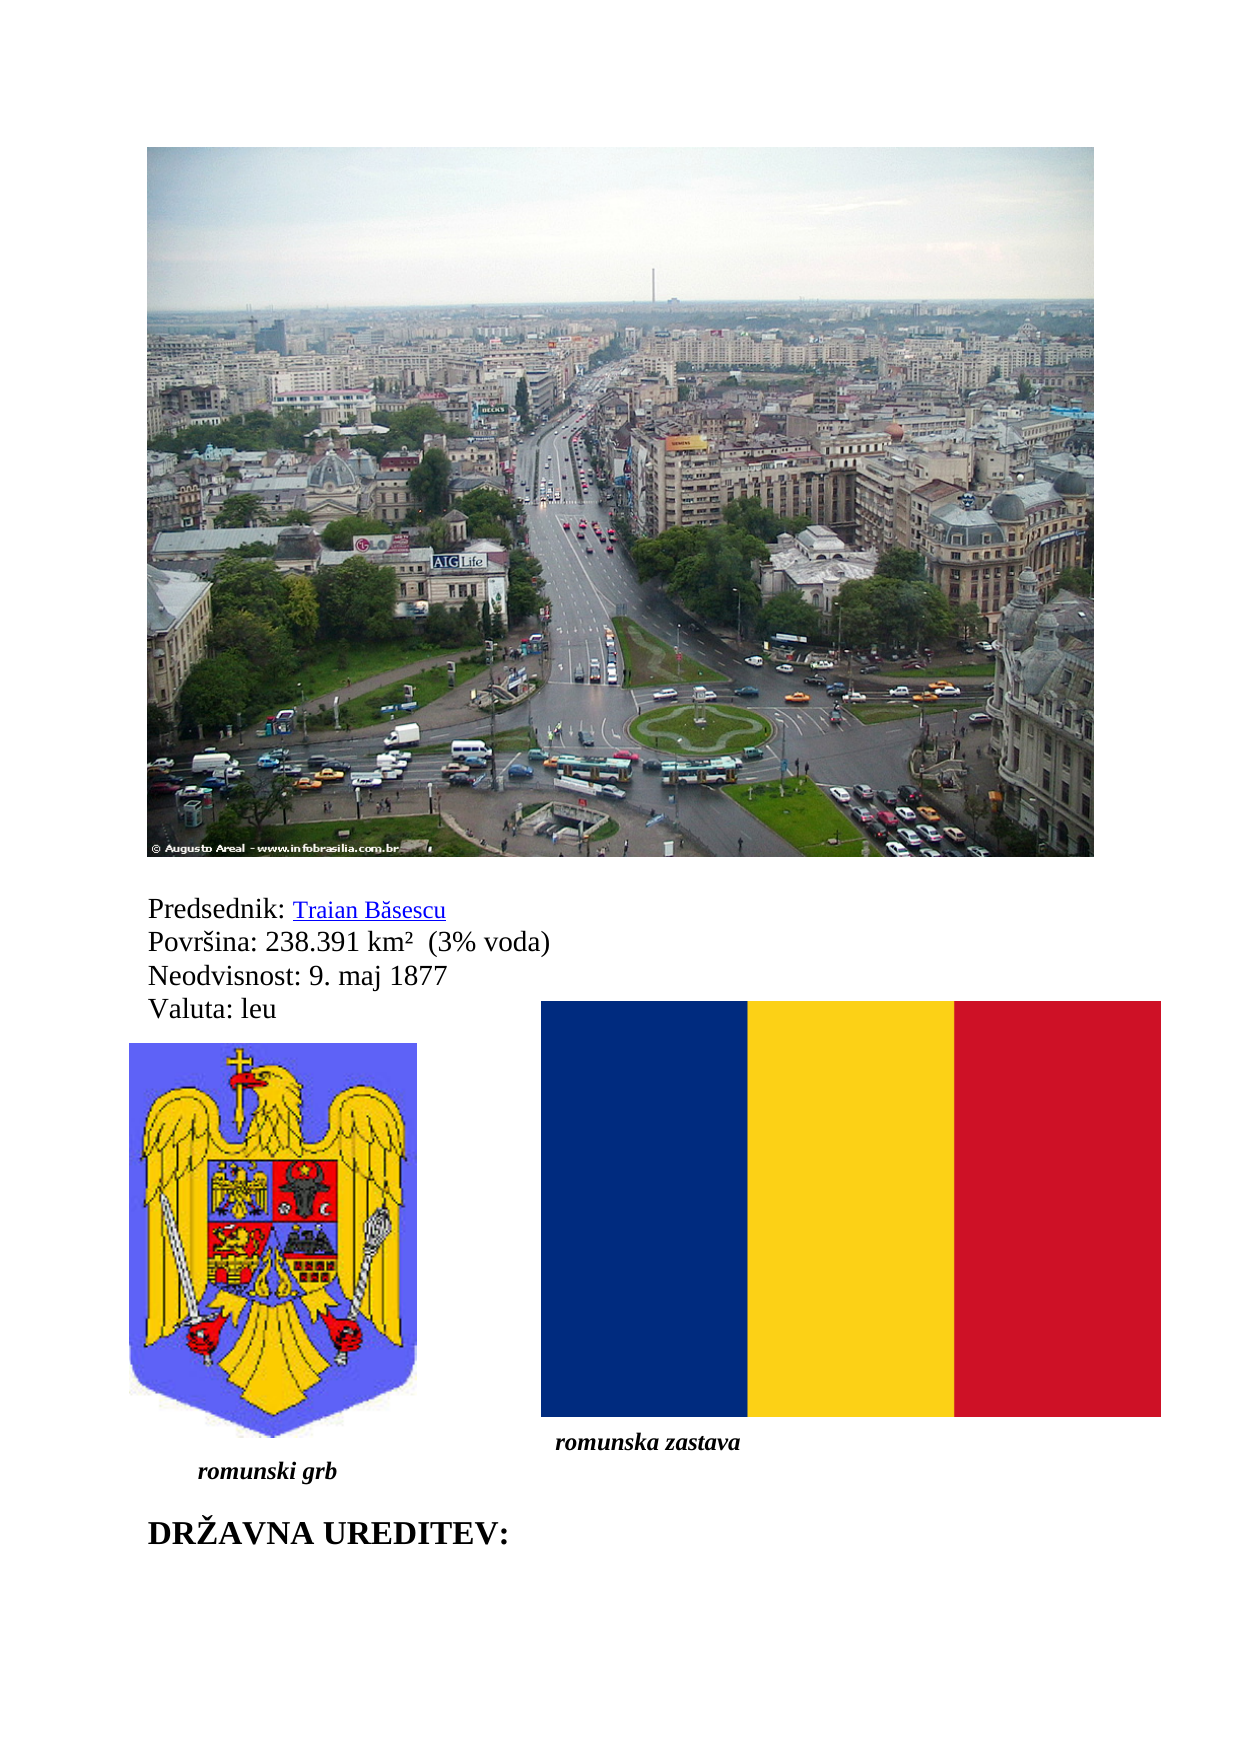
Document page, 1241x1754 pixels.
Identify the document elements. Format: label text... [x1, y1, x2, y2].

picture [147, 147, 1094, 857]
picture [129, 1043, 417, 1438]
text Neodvisnost: 9. maj 1877 [148, 958, 1092, 991]
picture [541, 1001, 1161, 1417]
text romunski grb [148, 1456, 1092, 1485]
text romunska zastava [148, 1427, 1092, 1456]
text Valuta: leu [148, 991, 1092, 1025]
text Površina: 238.391 km² (3% voda) [148, 924, 1092, 958]
text DRŽAVNA UREDITEV: [148, 1514, 1092, 1552]
text Predsednik: Traian Băsescu [148, 891, 1092, 924]
